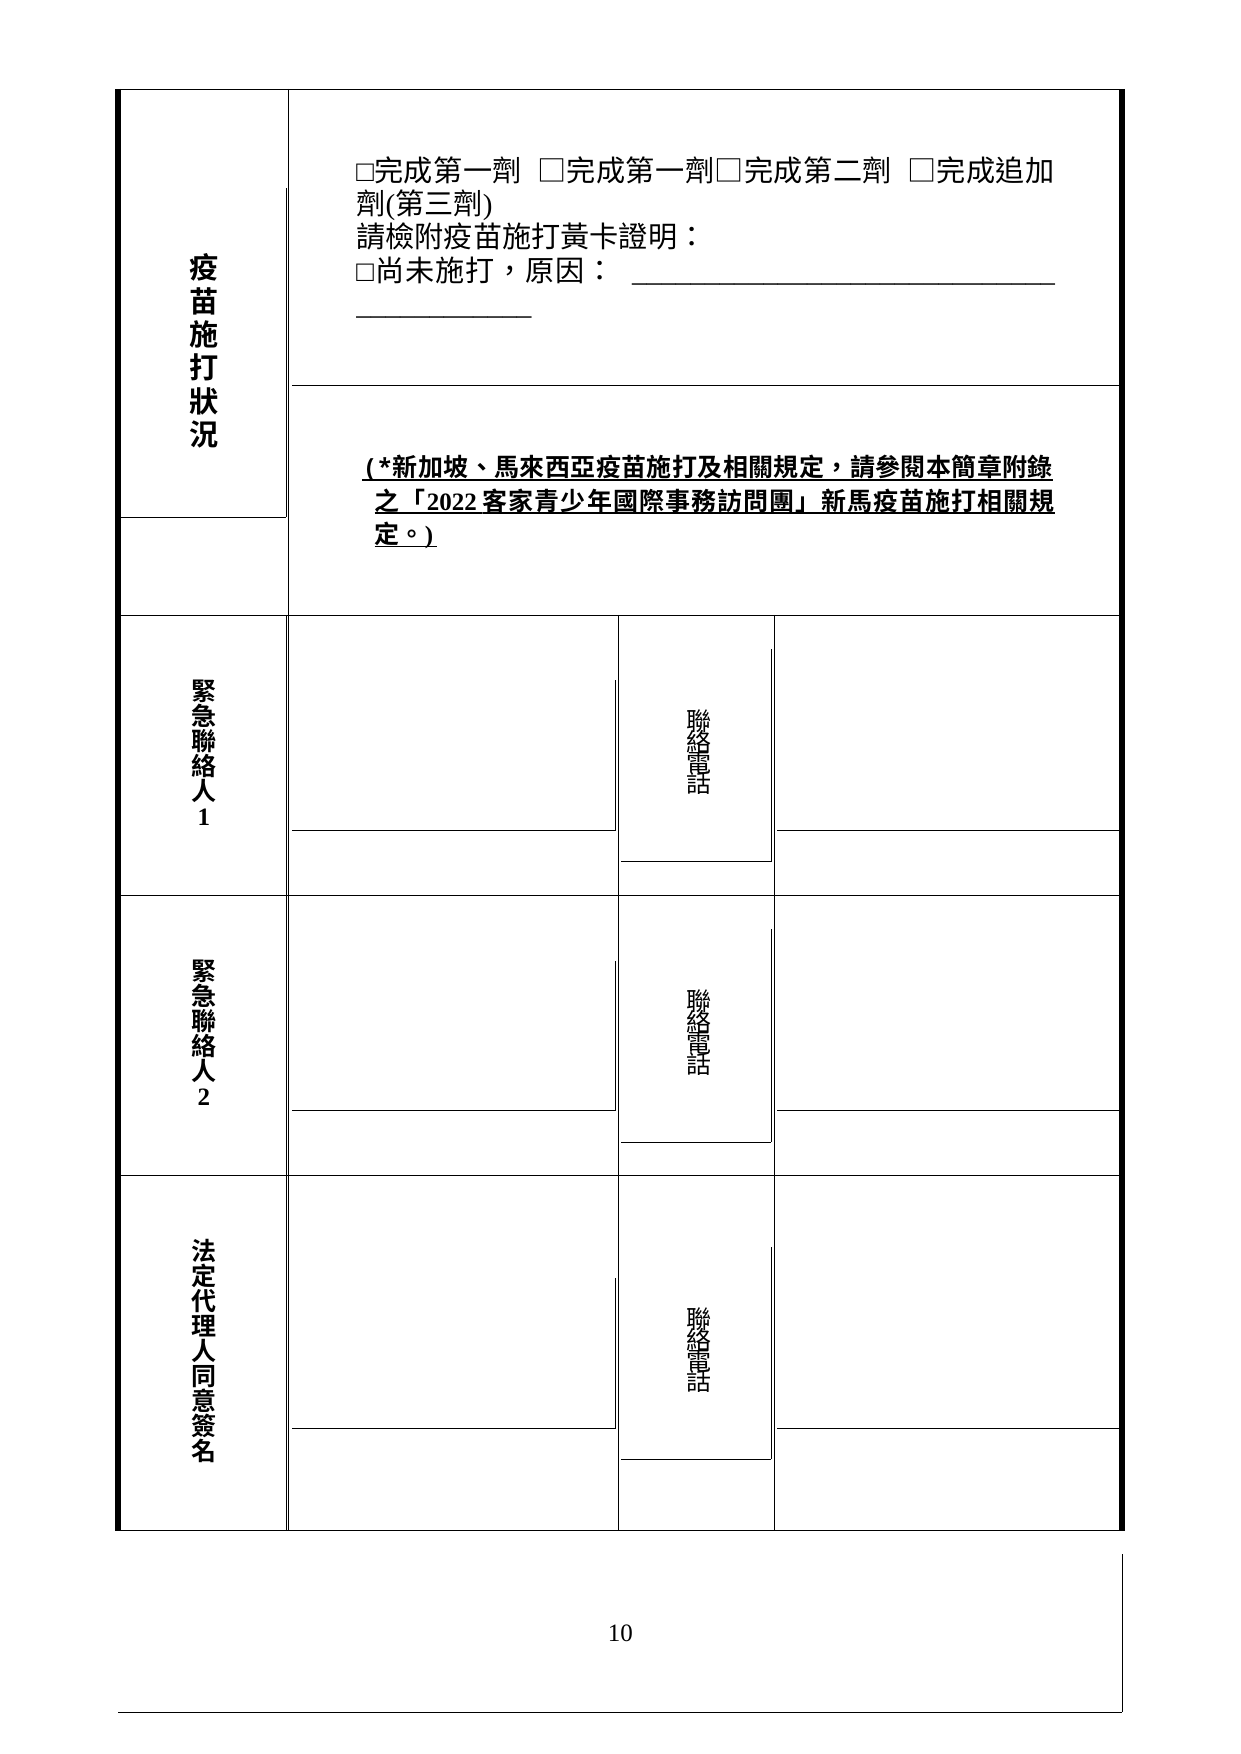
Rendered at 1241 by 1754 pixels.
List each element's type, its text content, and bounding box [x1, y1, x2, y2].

table_cell 法定代理人 同意簽名 [121, 1176, 286, 1530]
table_cell [289, 896, 618, 1175]
table_cell [775, 1176, 1119, 1530]
table_cell 緊急 聯絡人1 [121, 616, 286, 895]
table_cell □完成第一劑 □完成第一劑□完成第二劑 □完成追加劑(第三劑) 請檢附疫苗施打黃卡證明： □尚未施打，原因： _________________________________________ (*新加坡、馬來西亞疫苗施打及相關規定，請參閱本簡章附錄之「2022客家青少年國際事務訪問團」新馬疫苗施打相關規定。) [289, 90, 1119, 615]
table_cell 聯絡電話 [619, 616, 774, 895]
table_cell [289, 616, 618, 895]
table_cell 疫苗施打 狀況 [121, 90, 288, 615]
table_cell [775, 616, 1119, 895]
table_cell 緊急 聯絡人2 [121, 896, 286, 1175]
table_cell 聯絡電話 [619, 1176, 774, 1530]
table_cell [289, 1176, 618, 1530]
table_cell 聯絡電話 [619, 896, 774, 1175]
table_cell [775, 896, 1119, 1175]
